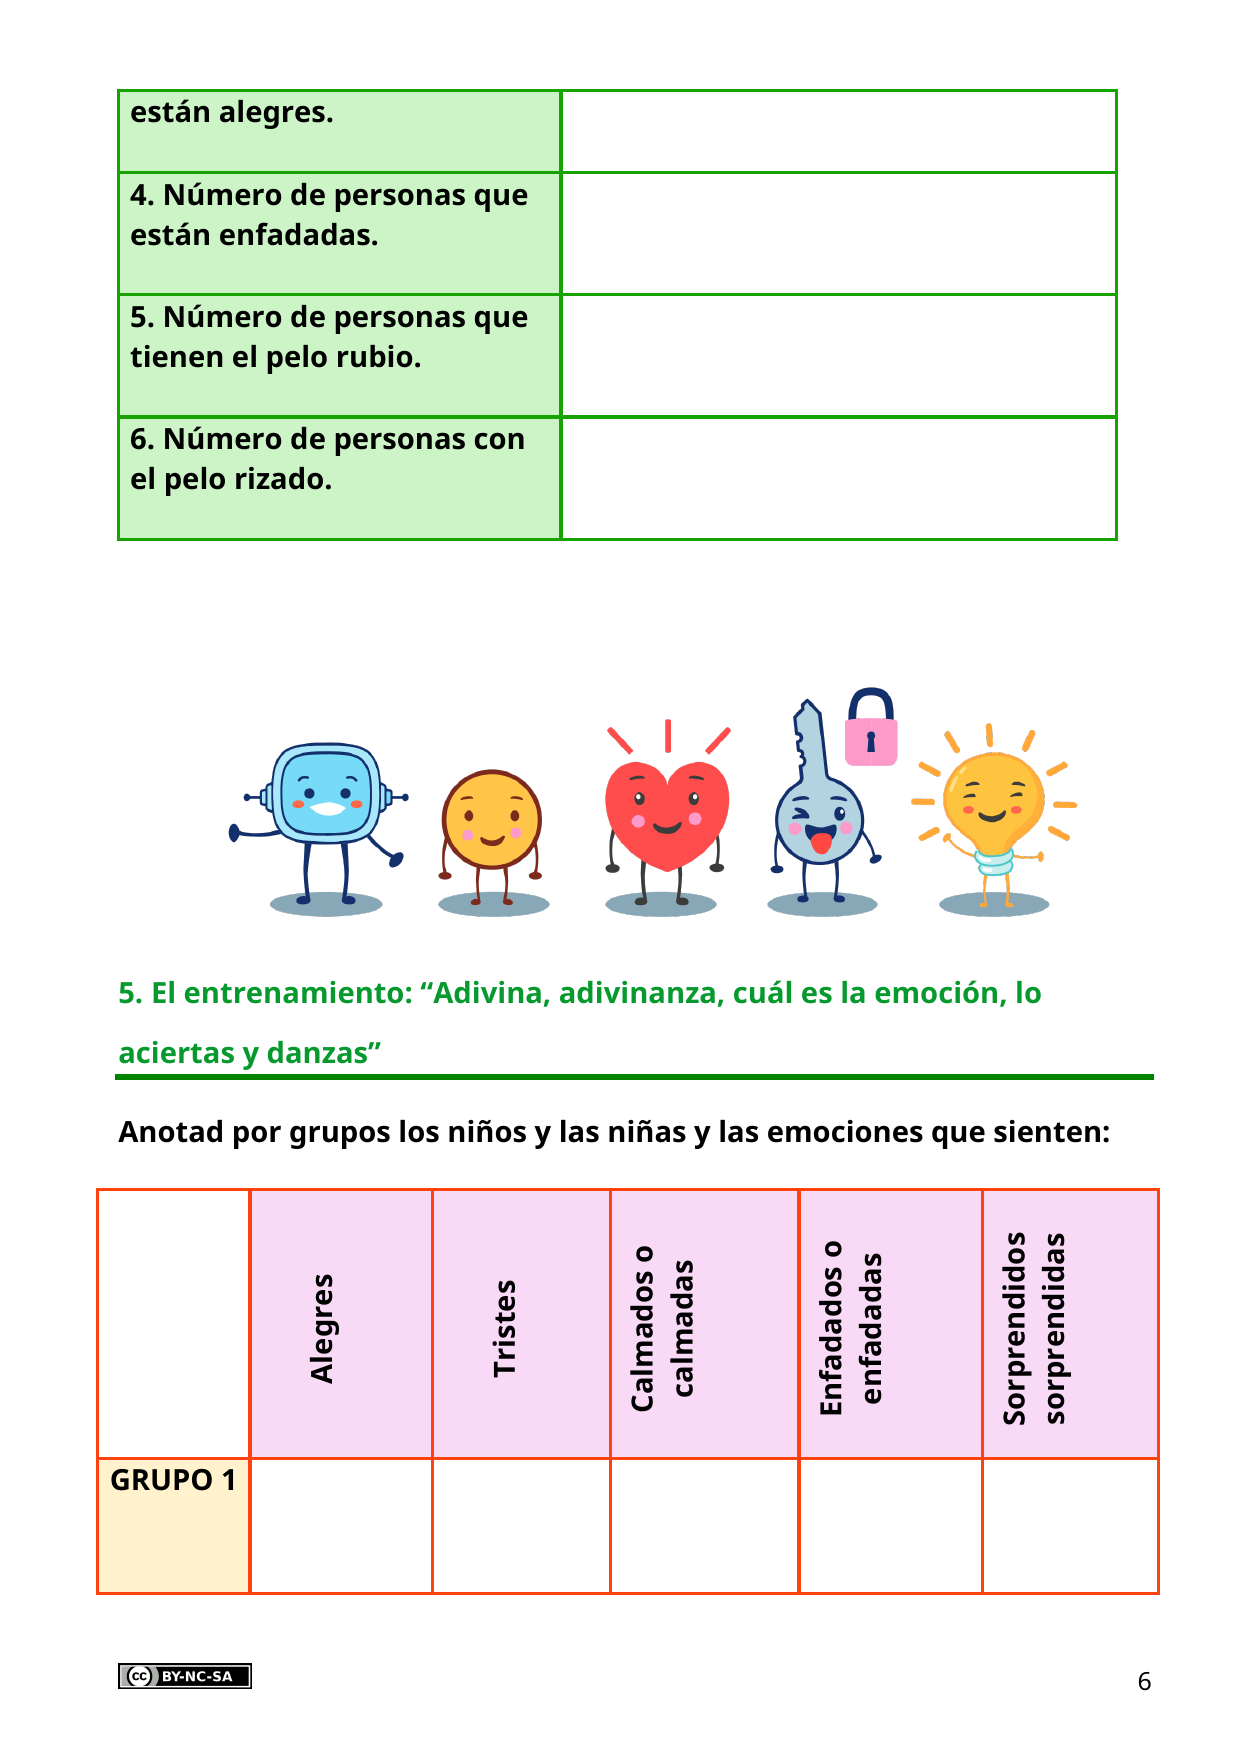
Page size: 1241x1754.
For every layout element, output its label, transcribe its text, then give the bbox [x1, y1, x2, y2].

table_cell [563, 419, 1115, 538]
table_cell 6. Número de personas con el pelo rizado. [120, 419, 559, 538]
picture [118, 1663, 536, 1698]
table_cell [434, 1460, 609, 1592]
table_cell [563, 92, 1115, 171]
table_cell [801, 1460, 981, 1592]
table_cell [612, 1460, 797, 1592]
table_cell 5. Número de personas que tienen el pelo rubio. [120, 296, 559, 415]
text Anotad por grupos los niños y las niñas y las emociones que sienten: [118, 1111, 1152, 1151]
table_header [99, 1191, 248, 1457]
table_cell están alegres. [120, 92, 559, 171]
table_header Enfadados o enfadadas [801, 1191, 981, 1457]
table_cell [984, 1460, 1157, 1592]
subtitle 5. El entrenamiento: “Adivina, adivinanza, cuál es la emoción, lo aciertas y danzas” [115, 969, 1154, 1074]
table_header Calmados o calmadas [612, 1191, 797, 1457]
table_cell [563, 296, 1115, 415]
table_header Tristes [434, 1191, 609, 1457]
picture [209, 665, 1095, 939]
table_cell 4. Número de personas que están enfadadas. [120, 174, 559, 293]
table_header Alegres [252, 1191, 431, 1457]
table_cell [252, 1460, 431, 1592]
table_header Sorprendidos sorprendidas [984, 1191, 1157, 1457]
table_cell GRUPO 1 [99, 1460, 248, 1592]
table_cell [563, 174, 1115, 293]
